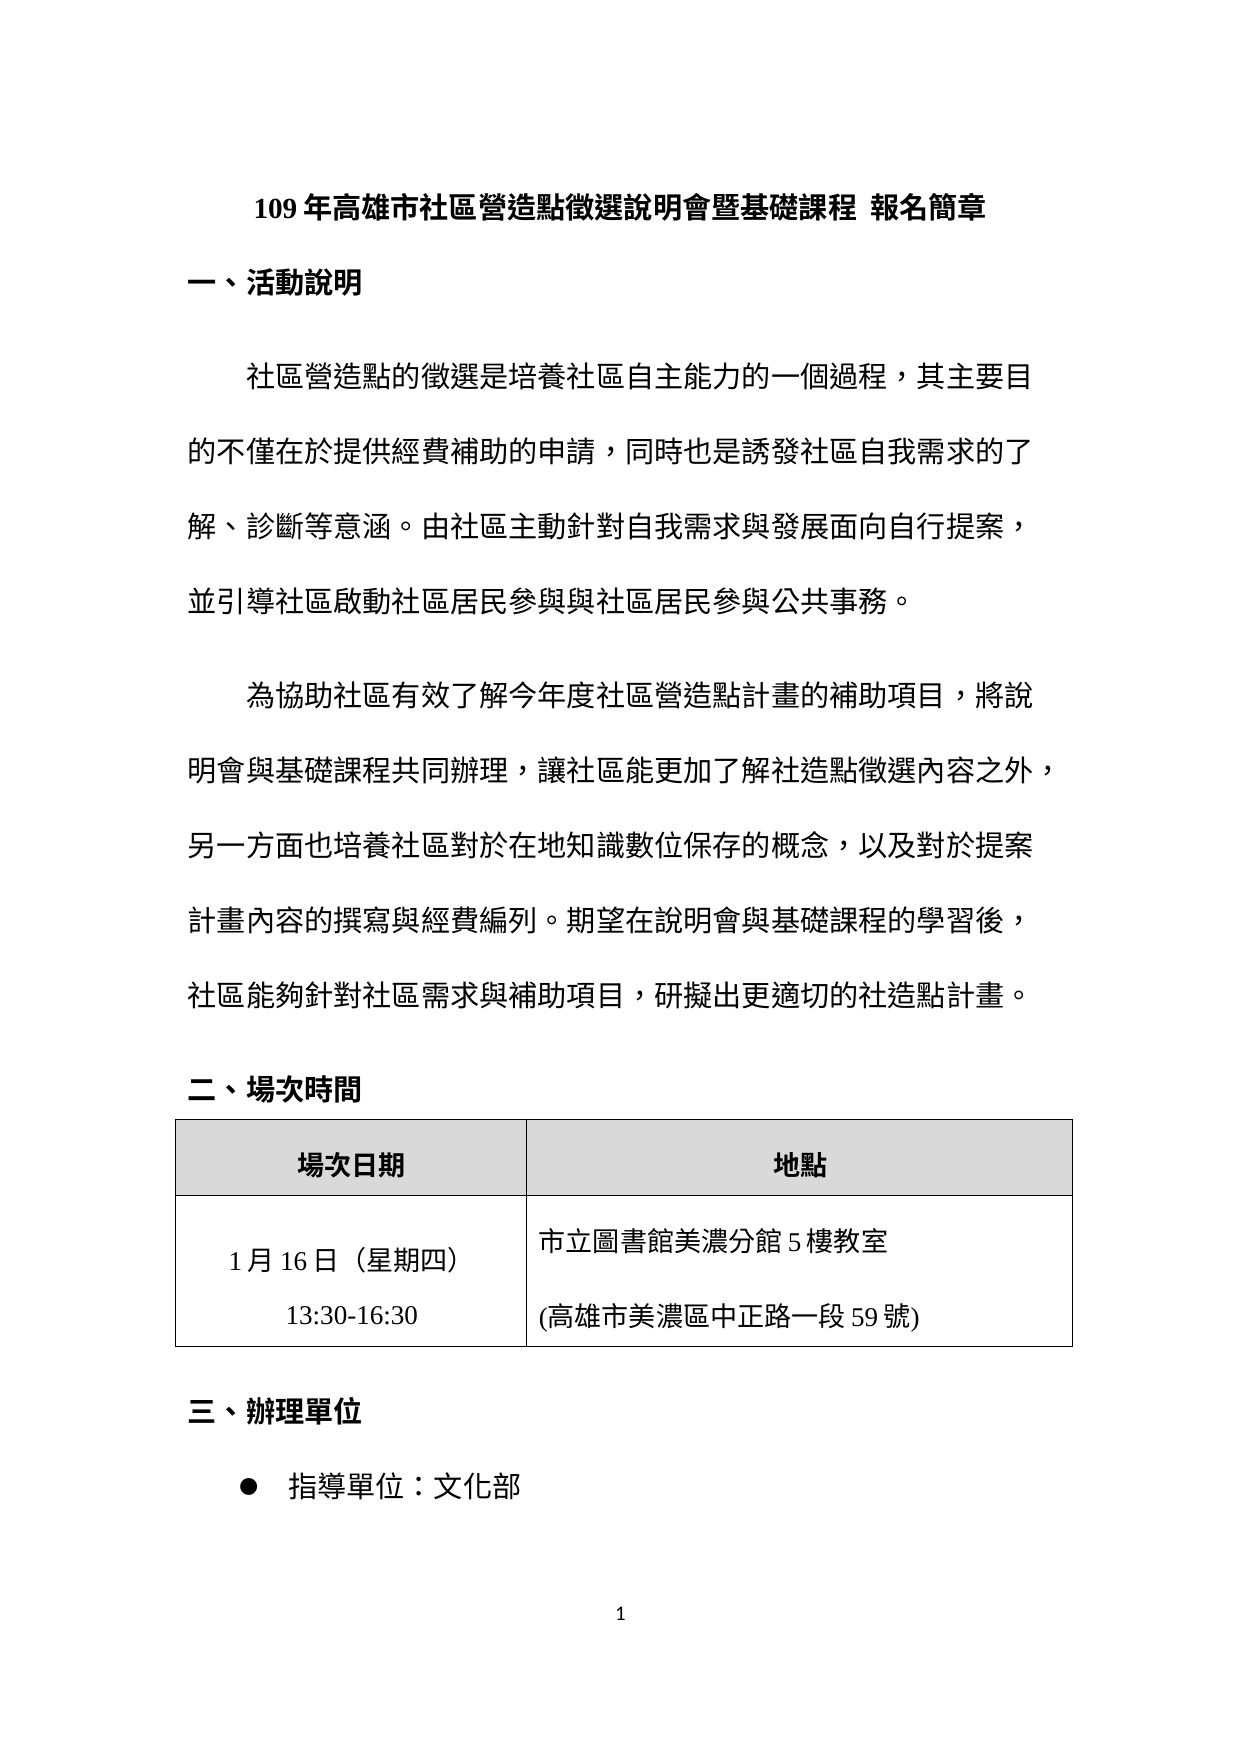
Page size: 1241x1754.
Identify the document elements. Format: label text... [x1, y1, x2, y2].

table_header 地點 [527, 1120, 1072, 1195]
table_header 場次日期 [176, 1120, 526, 1195]
text 為協助社區有效了解今年度社區營造點計畫的補助項目，將說明會與基礎課程共同辦理，讓社區能更加了解社造點徵選內容之外，另一方面也培養社區對於在地知識數位保存的概念，以及對於提案計畫內容的撰寫與經費編列。期望在說明會與基礎課程的學習後，社區能夠針對社區需求與補助項目，研擬出更適切的社造點計畫。 [187, 650, 1053, 1025]
table_cell 1月16日（星期四） 13:30-16:30 [176, 1196, 526, 1346]
text 109年高雄市社區營造點徵選說明會暨基礎課程 報名簡章 [187, 162, 1053, 237]
text 二、場次時間 [187, 1044, 1053, 1119]
text 三、辦理單位 [187, 1366, 1053, 1441]
list 指導單位：文化部 [238, 1441, 1053, 1516]
table_cell 市立圖書館美濃分館5樓教室 (高雄市美濃區中正路一段59號) [527, 1196, 1072, 1346]
text 一、活動說明 [187, 237, 1053, 312]
text 社區營造點的徵選是培養社區自主能力的一個過程，其主要目的不僅在於提供經費補助的申請，同時也是誘發社區自我需求的了解、診斷等意涵。由社區主動針對自我需求與發展面向自行提案，並引導社區啟動社區居民參與與社區居民參與公共事務。 [187, 331, 1053, 631]
